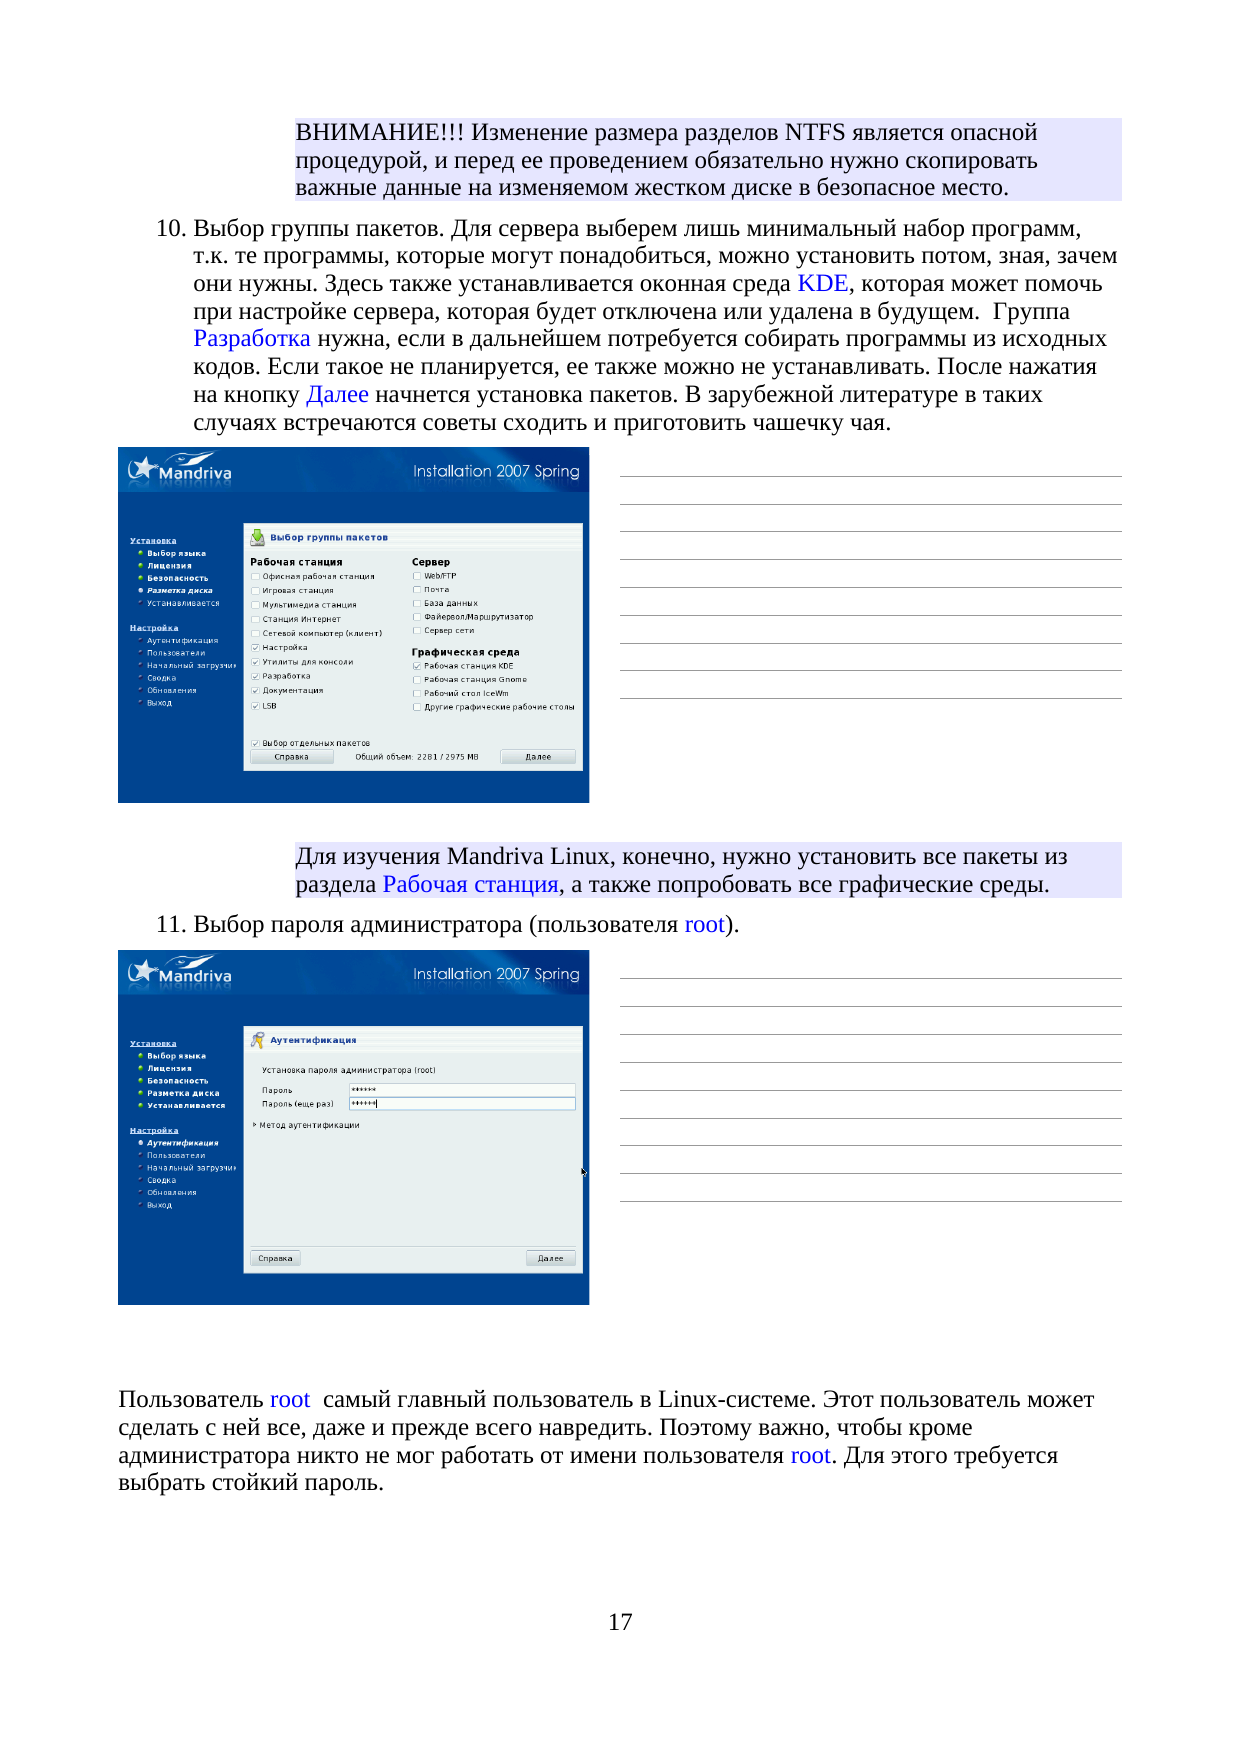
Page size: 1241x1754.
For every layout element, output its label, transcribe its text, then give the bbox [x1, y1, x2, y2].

table_cell [620, 1202, 1122, 1305]
table_header [590, 448, 620, 802]
text Пользователь root ­ самый главный пользователь в Linux-системе. Этот пользователь может сделать с ней все, даже и прежде всего навредить. Поэтому важно, чтобы кроме администратора никто не мог работать от имени пользователя root. Для этого требуется выбрать стойкий пароль. [118, 1385, 1122, 1496]
picture [118, 447, 590, 803]
table_cell [620, 1119, 1122, 1145]
table_cell [620, 1091, 1122, 1117]
list Выбор группы пакетов. Для сервера выберем лишь минимальный набор программ, т.к. те программы, которые могут понадобиться, можно установить потом, зная, зачем они нужны. Здесь также устанавливается оконная среда KDE, которая может помочь при настройке сервера, которая будет отключена или удалена в будущем. Группа Разработка нужна, если в дальнейшем потребуется собирать программы из исходных кодов. Если такое не планируется, ее также можно не устанавливать. После нажатия на кнопку Далее начнется установка пакетов. В зарубежной литературе в таких случаях встречаются советы сходить и приготовить чашечку чая. [156, 214, 1122, 435]
table_cell [620, 1146, 1122, 1173]
table_cell [620, 616, 1122, 642]
table_header [620, 951, 1122, 978]
table_cell [620, 532, 1122, 559]
table_cell [620, 671, 1122, 698]
table_header [590, 951, 620, 1305]
text Для изучения Mandriva Linux, конечно, нужно установить все пакеты из раздела Рабочая станция, а также попробовать все графические среды. [295, 842, 1122, 898]
table_cell [620, 699, 1122, 802]
table_cell [620, 560, 1122, 587]
table_cell [620, 1007, 1122, 1034]
list Выбор пароля администратора (пользователя root). [156, 910, 1122, 938]
table_cell [620, 1063, 1122, 1089]
table_cell [620, 588, 1122, 615]
table_cell [620, 477, 1122, 503]
table_cell [620, 979, 1122, 1006]
text ВНИМАНИЕ!!! Изменение размера разделов NTFS является опасной процедурой, и перед ее проведением обязательно нужно скопировать важные данные на изменяемом жестком диске в безопасное место. [295, 118, 1122, 201]
table_cell [620, 1174, 1122, 1201]
table_cell [620, 644, 1122, 670]
table_cell [620, 505, 1122, 531]
picture [118, 950, 590, 1305]
table_cell [620, 1035, 1122, 1062]
table_header [620, 448, 1122, 476]
